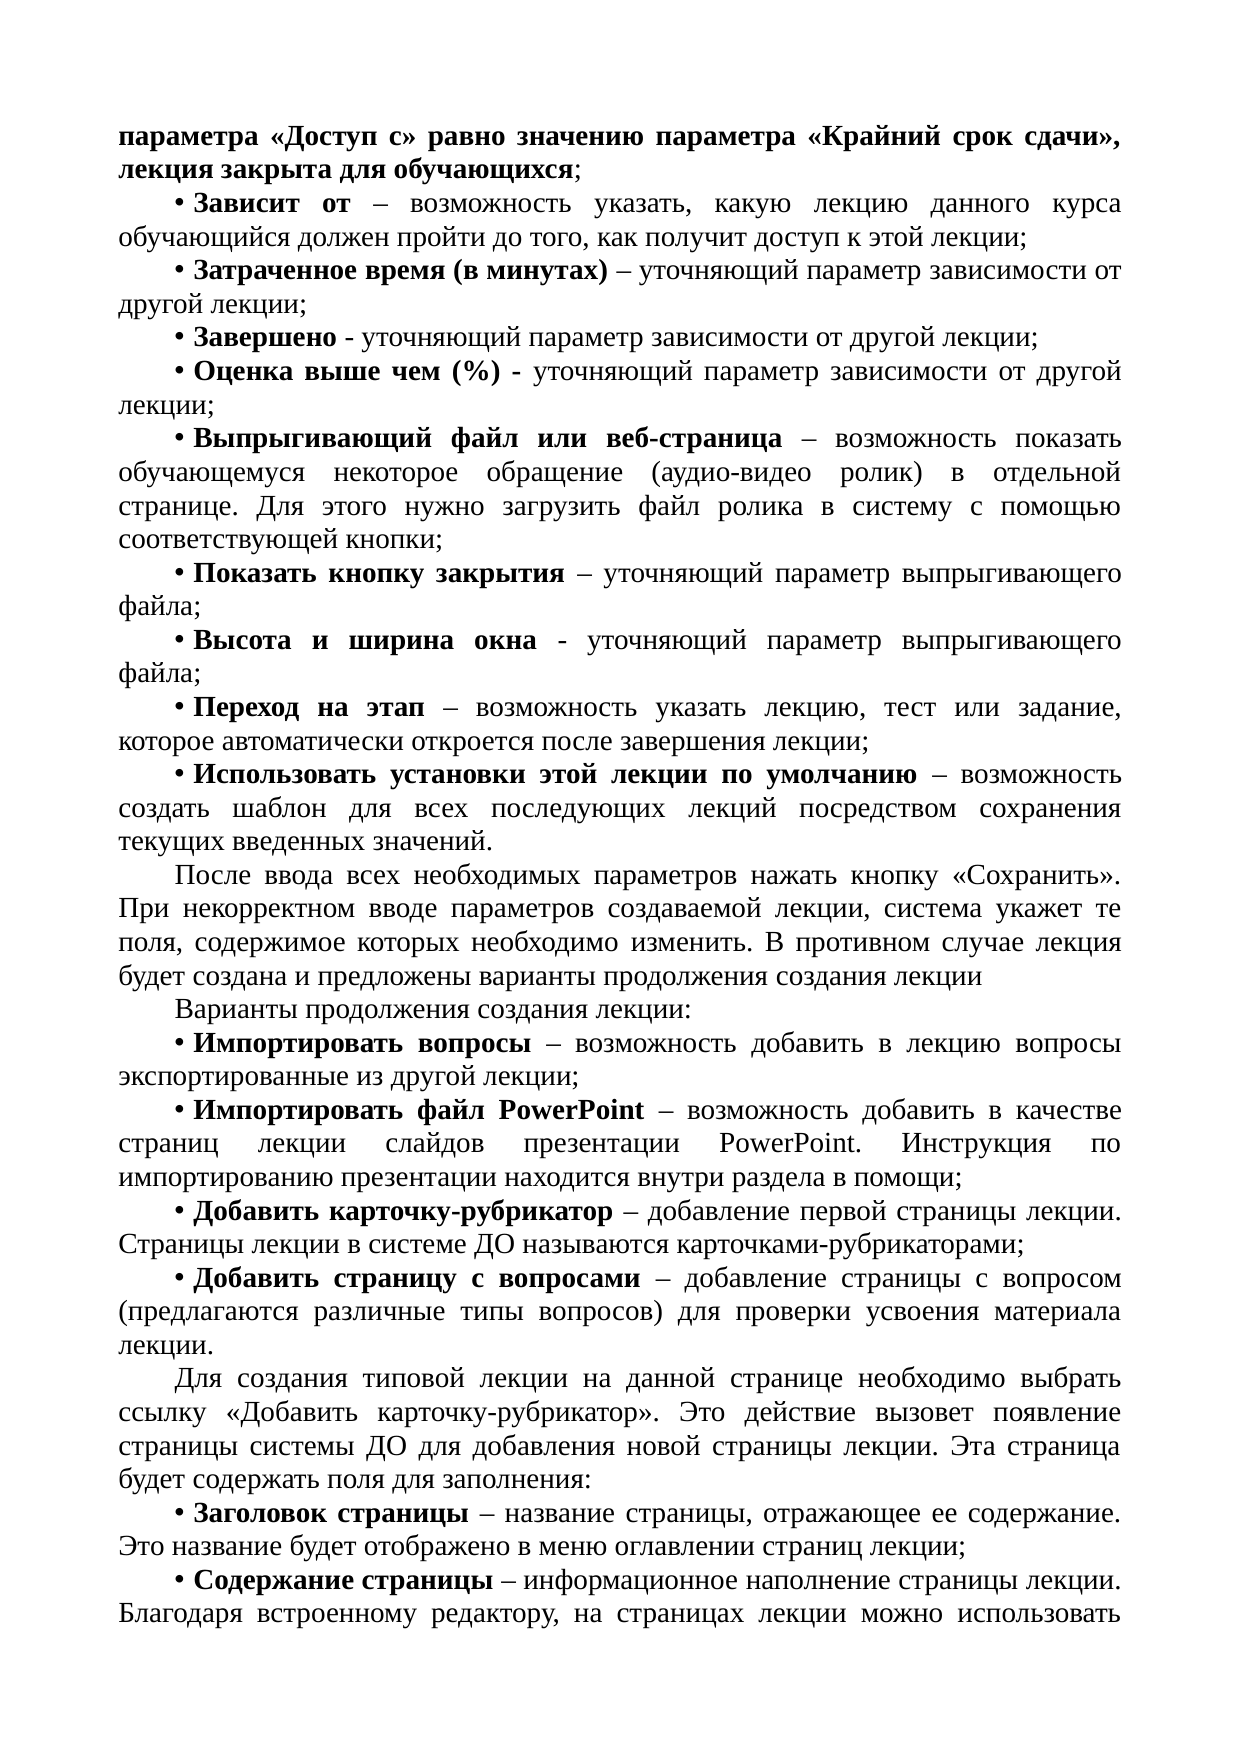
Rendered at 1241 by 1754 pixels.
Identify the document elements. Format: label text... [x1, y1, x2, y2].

list Высота и ширина окна - уточняющий параметр выпрыгивающего файла; [118, 622, 1122, 689]
list Использовать установки этой лекции по умолчанию – возможность создать шаблон для всех последующих лекций посредством сохранения текущих введенных значений. [118, 756, 1122, 857]
list Импортировать файл PowerPoint – возможность добавить в качестве страниц лекции слайдов презентации PowerPoint. Инструкция по импортированию презентации находится внутри раздела в помощи; [118, 1092, 1122, 1193]
list Содержание страницы – информационное наполнение страницы лекции. Благодаря встроенному редактору, на страницах лекции можно использовать [118, 1562, 1122, 1629]
list Завершено - уточняющий параметр зависимости от другой лекции; [118, 319, 1122, 353]
list Зависит от – возможность указать, какую лекцию данного курса обучающийся должен пройти до того, как получит доступ к этой лекции; [118, 185, 1122, 252]
list Импортировать вопросы – возможность добавить в лекцию вопросы экспортированные из другой лекции; [118, 1025, 1122, 1092]
text Для создания типовой лекции на данной странице необходимо выбрать ссылку «Добавить карточку-рубрикатор». Это действие вызовет появление страницы системы ДО для добавления новой страницы лекции. Эта страница будет содержать поля для заполнения: [118, 1361, 1122, 1495]
list Выпрыгивающий файл или веб-страница – возможность показать обучающемуся некоторое обращение (аудио-видео ролик) в отдельной странице. Для этого нужно загрузить файл ролика в систему с помощью соответствующей кнопки; [118, 420, 1122, 555]
list Показать кнопку закрытия – уточняющий параметр выпрыгивающего файла; [118, 555, 1122, 622]
list Затраченное время (в минутах) – уточняющий параметр зависимости от другой лекции; [118, 252, 1122, 319]
list Оценка выше чем (%) - уточняющий параметр зависимости от другой лекции; [118, 353, 1122, 420]
text Варианты продолжения создания лекции: [118, 991, 1122, 1025]
list Переход на этап – возможность указать лекцию, тест или задание, которое автоматически откроется после завершения лекции; [118, 689, 1122, 756]
text После ввода всех необходимых параметров нажать кнопку «Сохранить». При некорректном вводе параметров создаваемой лекции, система укажет те поля, содержимое которых необходимо изменить. В противном случае лекция будет создана и предложены варианты продолжения создания лекции [118, 857, 1122, 991]
list параметра «Доступ с» равно значению параметра «Крайний срок сдачи», лекция закрыта для обучающихся; [118, 118, 1122, 185]
list Добавить карточку-рубрикатор – добавление первой страницы лекции. Страницы лекции в системе ДО называются карточками-рубрикаторами; [118, 1193, 1122, 1260]
list Добавить страницу с вопросами – добавление страницы с вопросом (предлагаются различные типы вопросов) для проверки усвоения материала лекции. [118, 1260, 1122, 1361]
list Заголовок страницы – название страницы, отражающее ее содержание. Это название будет отображено в меню оглавлении страниц лекции; [118, 1495, 1122, 1562]
